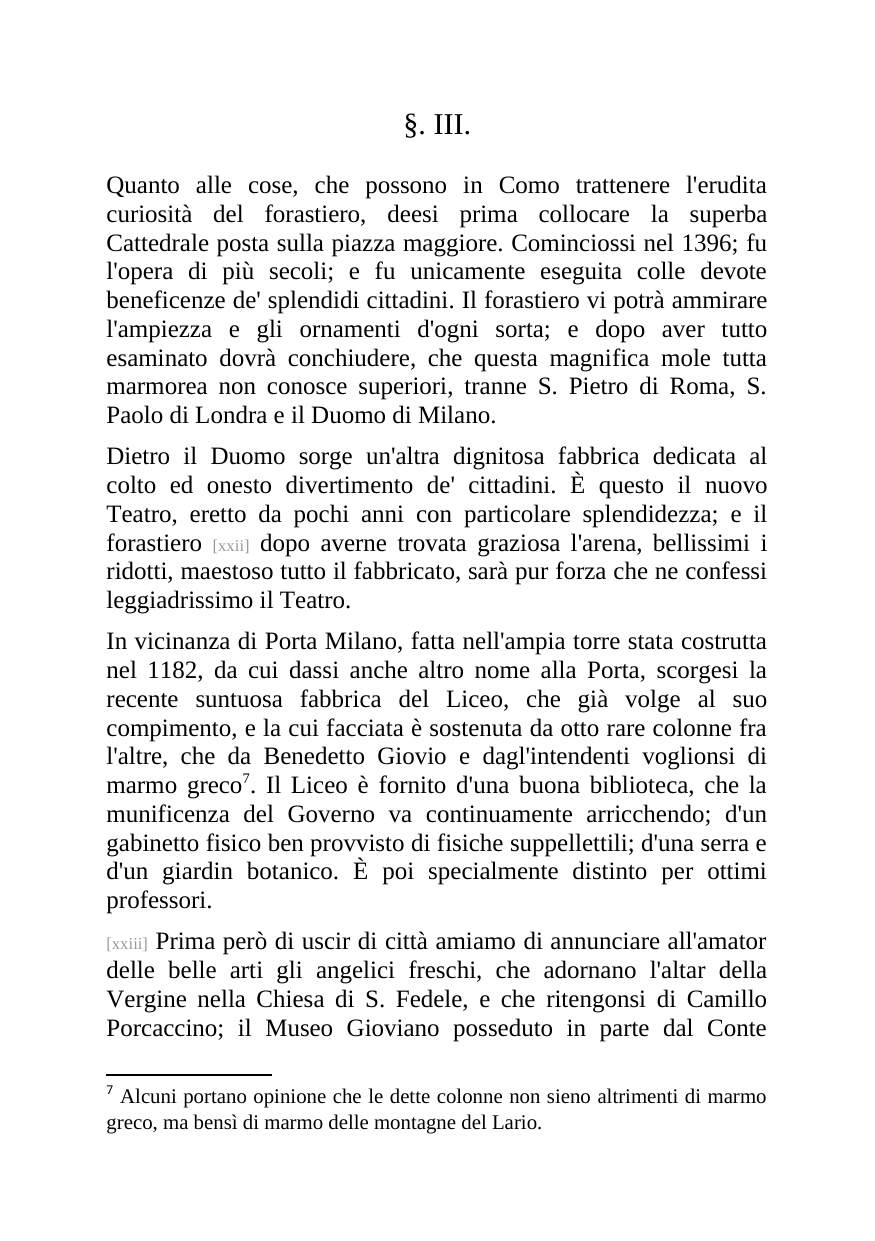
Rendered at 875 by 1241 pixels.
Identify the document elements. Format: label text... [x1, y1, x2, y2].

subtitle §. III. [106, 106, 768, 141]
text [xxiii] Prima però di uscir di città amiamo di annunciare all'amator delle belle arti gli angelici freschi, che adornano l'altar della Vergine nella Chiesa di S. Fedele, e che ritengonsi di Camillo Porcaccino; il Museo Gioviano posseduto in parte dal Conte [106, 926, 768, 1041]
text In vicinanza di Porta Milano, fatta nell'ampia torre stata costrutta nel 1182, da cui dassi anche altro nome alla Porta, scorgesi la recente suntuosa fabbrica del Liceo, che già volge al suo compimento, e la cui facciata è sostenuta da otto rare colonne fra l'altre, che da Benedetto Giovio e dagl'intendenti voglionsi di marmo greco. Il Liceo è fornito d'una buona biblioteca, che la munificenza del Governo va continuamente arricchendo; d'un gabinetto fisico ben provvisto di fisiche suppellettili; d'una serra e d'un giardin botanico. È poi specialmente distinto per ottimi professori. [106, 626, 768, 914]
text Quanto alle cose, che possono in Como trattenere l'erudita curiosità del forastiero, deesi prima collocare la superba Cattedrale posta sulla piazza maggiore. Cominciossi nel 1396; fu l'opera di più secoli; e fu unicamente eseguita colle devote beneficenze de' splendidi cittadini. Il forastiero vi potrà ammirare l'ampiezza e gli ornamenti d'ogni sorta; e dopo aver tutto esaminato dovrà conchiudere, che questa magnifica mole tutta marmorea non conosce superiori, tranne S. Pietro di Roma, S. Paolo di Londra e il Duomo di Milano. [106, 170, 768, 429]
text Dietro il Duomo sorge un'altra dignitosa fabbrica dedicata al colto ed onesto divertimento de' cittadini. È questo il nuovo Teatro, eretto da pochi anni con particolare splendidezza; e il forastiero [xxii] dopo averne trovata graziosa l'arena, bellissimi i ridotti, maestoso tutto il fabbricato, sarà pur forza che ne confessi leggiadrissimo il Teatro. [106, 441, 768, 614]
text Alcuni portano opinione che le dette colonne non sieno altrimenti di marmo greco, ma bensì di marmo delle montagne del Lario. [106, 1081, 768, 1134]
